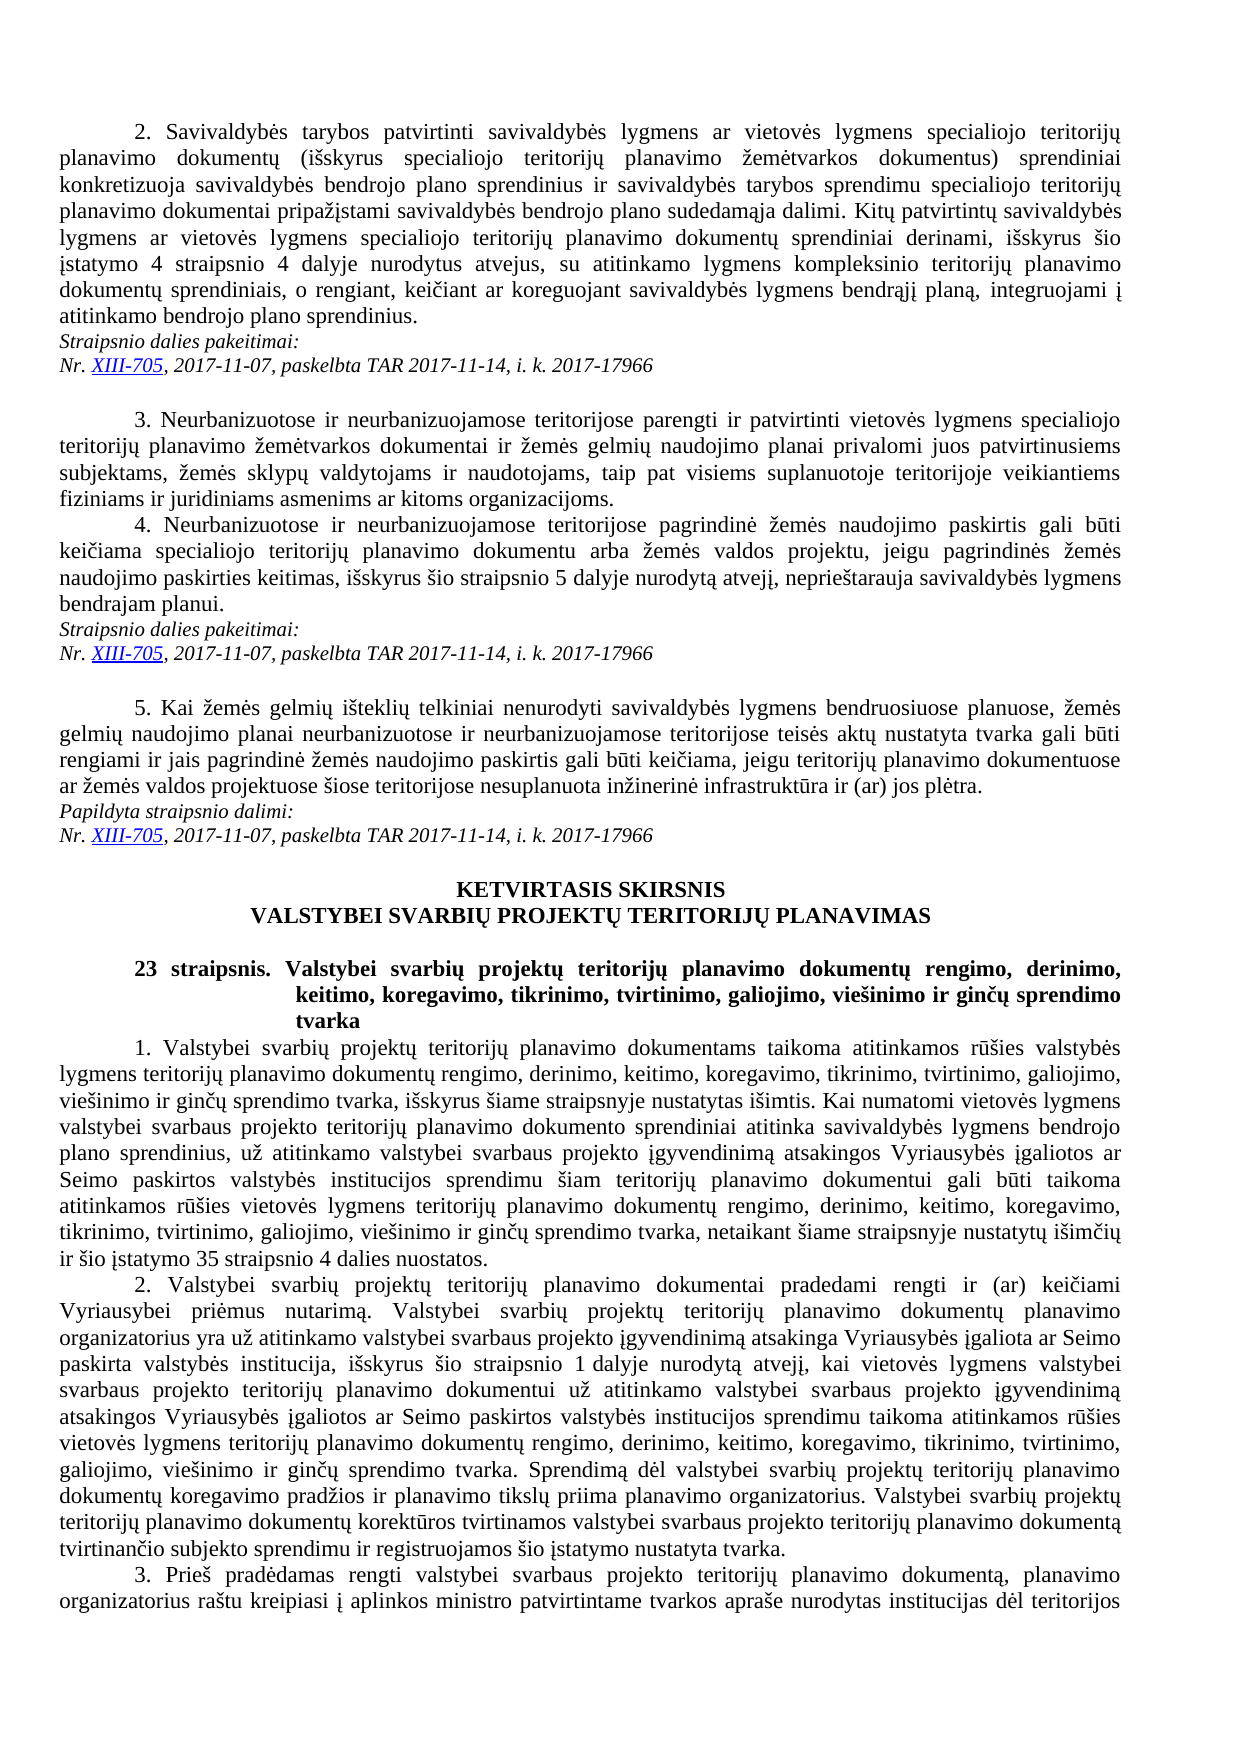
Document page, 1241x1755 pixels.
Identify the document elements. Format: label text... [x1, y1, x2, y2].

text 5. Kai žemės gelmių išteklių telkiniai nenurodyti savivaldybės lygmens bendruosiuose planuose, žemės gelmių naudojimo planai neurbanizuotose ir neurbanizuojamose teritorijose teisės aktų nustatyta tvarka gali būti rengiami ir jais pagrindinė žemės naudojimo paskirtis gali būti keičiama, jeigu teritorijų planavimo dokumentuose ar žemės valdos projektuose šiose teritorijose nesuplanuota inžinerinė infrastruktūra ir (ar) jos plėtra. [59, 693, 1122, 799]
text 2. Valstybei svarbių projektų teritorijų planavimo dokumentai pradedami rengti ir (ar) keičiami Vyriausybei priėmus nutarimą. Valstybei svarbių projektų teritorijų planavimo dokumentų planavimo organizatorius yra už atitinkamo valstybei svarbaus projekto įgyvendinimą atsakinga Vyriausybės įgaliota ar Seimo paskirta valstybės institucija, išskyrus šio straipsnio 1 dalyje nurodytą atvejį, kai vietovės lygmens valstybei svarbaus projekto teritorijų planavimo dokumentui už atitinkamo valstybei svarbaus projekto įgyvendinimą atsakingos Vyriausybės įgaliotos ar Seimo paskirtos valstybės institucijos sprendimu taikoma atitinkamos rūšies vietovės lygmens teritorijų planavimo dokumentų rengimo, derinimo, keitimo, koregavimo, tikrinimo, tvirtinimo, galiojimo, viešinimo ir ginčų sprendimo tvarka. Sprendimą dėl valstybei svarbių projektų teritorijų planavimo dokumentų koregavimo pradžios ir planavimo tikslų priima planavimo organizatorius. Valstybei svarbių projektų teritorijų planavimo dokumentų korektūros tvirtinamos valstybei svarbaus projekto teritorijų planavimo dokumentą tvirtinančio subjekto sprendimu ir registruojamos šio įstatymo nustatyta tvarka. [59, 1271, 1122, 1561]
text 3. Prieš pradėdamas rengti valstybei svarbaus projekto teritorijų planavimo dokumentą, planavimo organizatorius raštu kreipiasi į aplinkos ministro patvirtintame tvarkos apraše nurodytas institucijas dėl teritorijos [59, 1561, 1122, 1614]
text 2. Savivaldybės tarybos patvirtinti savivaldybės lygmens ar vietovės lygmens specialiojo teritorijų planavimo dokumentų (išskyrus specialiojo teritorijų planavimo žemėtvarkos dokumentus) sprendiniai konkretizuoja savivaldybės bendrojo plano sprendinius ir savivaldybės tarybos sprendimu specialiojo teritorijų planavimo dokumentai pripažįstami savivaldybės bendrojo plano sudedamąja dalimi. Kitų patvirtintų savivaldybės lygmens ar vietovės lygmens specialiojo teritorijų planavimo dokumentų sprendiniai derinami, išskyrus šio įstatymo 4 straipsnio 4 dalyje nurodytus atvejus, su atitinkamo lygmens kompleksinio teritorijų planavimo dokumentų sprendiniais, o rengiant, keičiant ar koreguojant savivaldybės lygmens bendrąjį planą, integruojami į atitinkamo bendrojo plano sprendinius. [59, 118, 1122, 329]
text Straipsnio dalies pakeitimai: [59, 617, 1122, 641]
text KETVIRTASIS SKIRSNIS [59, 876, 1122, 902]
text Papildyta straipsnio dalimi: [59, 799, 1122, 823]
text Nr. XIII-705, 2017-11-07, paskelbta TAR 2017-11-14, i. k. 2017-17966 [59, 353, 1122, 377]
text 3. Neurbanizuotose ir neurbanizuojamose teritorijose parengti ir patvirtinti vietovės lygmens specialiojo teritorijų planavimo žemėtvarkos dokumentai ir žemės gelmių naudojimo planai privalomi juos patvirtinusiems subjektams, žemės sklypų valdytojams ir naudotojams, taip pat visiems suplanuotoje teritorijoje veikiantiems fiziniams ir juridiniams asmenims ar kitoms organizacijoms. [59, 406, 1122, 511]
text 4. Neurbanizuotose ir neurbanizuojamose teritorijose pagrindinė žemės naudojimo paskirtis gali būti keičiama specialiojo teritorijų planavimo dokumentu arba žemės valdos projektu, jeigu pagrindinės žemės naudojimo paskirties keitimas, išskyrus šio straipsnio 5 dalyje nurodytą atvejį, neprieštarauja savivaldybės lygmens bendrajam planui. [59, 511, 1122, 617]
text Straipsnio dalies pakeitimai: [59, 329, 1122, 353]
text 1. Valstybei svarbių projektų teritorijų planavimo dokumentams taikoma atitinkamos rūšies valstybės lygmens teritorijų planavimo dokumentų rengimo, derinimo, keitimo, koregavimo, tikrinimo, tvirtinimo, galiojimo, viešinimo ir ginčų sprendimo tvarka, išskyrus šiame straipsnyje nustatytas išimtis. Kai numatomi vietovės lygmens valstybei svarbaus projekto teritorijų planavimo dokumento sprendiniai atitinka savivaldybės lygmens bendrojo plano sprendinius, už atitinkamo valstybei svarbaus projekto įgyvendinimą atsakingos Vyriausybės įgaliotos ar Seimo paskirtos valstybės institucijos sprendimu šiam teritorijų planavimo dokumentui gali būti taikoma atitinkamos rūšies vietovės lygmens teritorijų planavimo dokumentų rengimo, derinimo, keitimo, koregavimo, tikrinimo, tvirtinimo, galiojimo, viešinimo ir ginčų sprendimo tvarka, netaikant šiame straipsnyje nustatytų išimčių ir šio įstatymo 35 straipsnio 4 dalies nuostatos. [59, 1034, 1122, 1271]
text Nr. XIII-705, 2017-11-07, paskelbta TAR 2017-11-14, i. k. 2017-17966 [59, 823, 1122, 847]
text VALSTYBEI SVARBIŲ PROJEKTŲ TERITORIJŲ PLANAVIMAS [59, 902, 1122, 928]
text Nr. XIII-705, 2017-11-07, paskelbta TAR 2017-11-14, i. k. 2017-17966 [59, 641, 1122, 665]
text 23 straipsnis. Valstybei svarbių projektų teritorijų planavimo dokumentų rengimo, derinimo, keitimo, koregavimo, tikrinimo, tvirtinimo, galiojimo, viešinimo ir ginčų sprendimo tvarka [134, 955, 1122, 1034]
